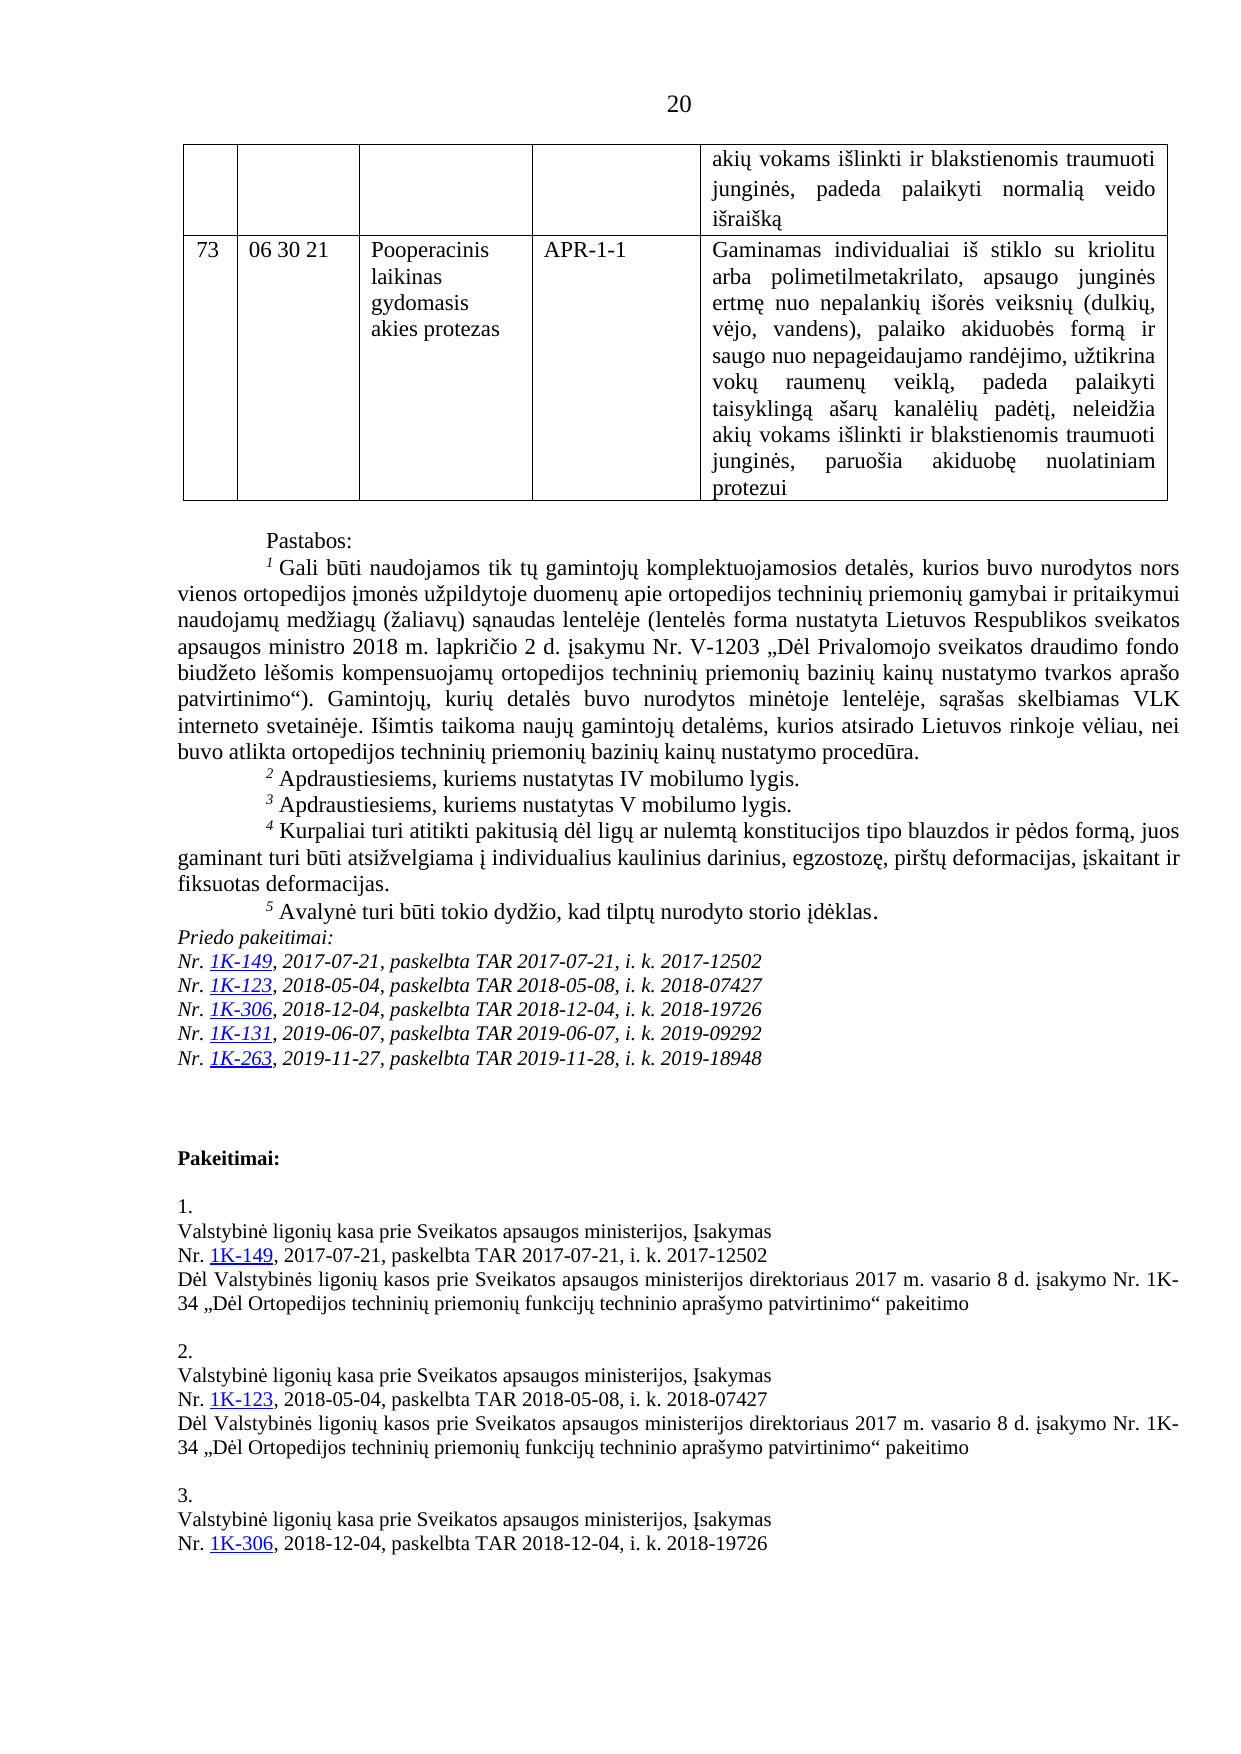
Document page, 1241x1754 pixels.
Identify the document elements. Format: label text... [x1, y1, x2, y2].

table_cell [184, 145, 237, 235]
text Nr. 1K-149, 2017-07-21, paskelbta TAR 2017-07-21, i. k. 2017-12502 [177, 949, 1181, 973]
text Dėl Valstybinės ligonių kasos prie Sveikatos apsaugos ministerijos direktoriaus 2017 m. vasario 8 d. įsakymo Nr. 1K-34 „Dėl Ortopedijos techninių priemonių funkcijų techninio aprašymo patvirtinimo“ pakeitimo [177, 1267, 1181, 1315]
text 1. [177, 1194, 1181, 1218]
text Nr. 1K-263, 2019-11-27, paskelbta TAR 2019-11-28, i. k. 2019-18948 [177, 1045, 1181, 1069]
table_cell Pooperacinis laikinas gydomasis akies protezas [360, 236, 532, 500]
text Nr. 1K-123, 2018-05-04, paskelbta TAR 2018-05-08, i. k. 2018-07427 [177, 1387, 1181, 1411]
table_cell APR-1-1 [533, 236, 700, 500]
text 1 Gali būti naudojamos tik tų gamintojų komplektuojamosios detalės, kurios buvo nurodytos nors vienos ortopedijos įmonės užpildytoje duomenų apie ortopedijos techninių priemonių gamybai ir pritaikymui naudojamų medžiagų (žaliavų) sąnaudas lentelėje (lentelės forma nustatyta Lietuvos Respublikos sveikatos apsaugos ministro 2018 m. lapkričio 2 d. įsakymu Nr. V-1203 „Dėl Privalomojo sveikatos draudimo fondo biudžeto lėšomis kompensuojamų ortopedijos techninių priemonių bazinių kainų nustatymo tvarkos aprašo patvirtinimo“). Gamintojų, kurių detalės buvo nurodytos minėtoje lentelėje, sąrašas skelbiamas VLK interneto svetainėje. Išimtis taikoma naujų gamintojų detalėms, kurios atsirado Lietuvos rinkoje vėliau, nei buvo atlikta ortopedijos techninių priemonių bazinių kainų nustatymo procedūra. [177, 554, 1181, 764]
text Nr. 1K-131, 2019-06-07, paskelbta TAR 2019-06-07, i. k. 2019-09292 [177, 1021, 1181, 1045]
table_cell [533, 145, 700, 235]
text Pakeitimai: [177, 1146, 1181, 1170]
text Nr. 1K-306, 2018-12-04, paskelbta TAR 2018-12-04, i. k. 2018-19726 [177, 997, 1181, 1021]
table_cell 06 30 21 [238, 236, 359, 500]
text Valstybinė ligonių kasa prie Sveikatos apsaugos ministerijos, Įsakymas [177, 1507, 1181, 1531]
text 2. [177, 1339, 1181, 1363]
table_cell Gaminamas individualiai iš stiklo su kriolitu arba polimetilmetakrilato, apsaugo junginės ertmę nuo nepalankių išorės veiksnių (dulkių, vėjo, vandens), palaiko akiduobės formą ir saugo nuo nepageidaujamo randėjimo, užtikrina vokų raumenų veiklą, padeda palaikyti taisyklingą ašarų kanalėlių padėtį, neleidžia akių vokams išlinkti ir blakstienomis traumuoti junginės, paruošia akiduobę nuolatiniam protezui [701, 236, 1167, 500]
text Nr. 1K-306, 2018-12-04, paskelbta TAR 2018-12-04, i. k. 2018-19726 [177, 1531, 1181, 1555]
text 2 Apdraustiesiems, kuriems nustatytas IV mobilumo lygis. [177, 764, 1181, 791]
text 4 Kurpaliai turi atitikti pakitusią dėl ligų ar nulemtą konstitucijos tipo blauzdos ir pėdos formą, juos gaminant turi būti atsižvelgiama į individualius kaulinius darinius, egzostozę, pirštų deformacijas, įskaitant ir fiksuotas deformacijas. [177, 817, 1181, 896]
text 3 Apdraustiesiems, kuriems nustatytas V mobilumo lygis. [177, 791, 1181, 817]
table_cell [238, 145, 359, 235]
text Pastabos: [177, 527, 1181, 554]
table_cell akių vokams išlinkti ir blakstienomis traumuoti junginės, padeda palaikyti normalią veido išraišką [701, 145, 1167, 235]
text 3. [177, 1483, 1181, 1507]
text Priedo pakeitimai: [177, 925, 1181, 949]
text Nr. 1K-123, 2018-05-04, paskelbta TAR 2018-05-08, i. k. 2018-07427 [177, 973, 1181, 997]
text 5 Avalynė turi būti tokio dydžio, kad tilptų nurodyto storio įdėklas. [177, 896, 1181, 925]
table_cell 73 [184, 236, 237, 500]
table_cell [360, 145, 532, 235]
text Valstybinė ligonių kasa prie Sveikatos apsaugos ministerijos, Įsakymas [177, 1218, 1181, 1243]
text Valstybinė ligonių kasa prie Sveikatos apsaugos ministerijos, Įsakymas [177, 1363, 1181, 1387]
text Nr. 1K-149, 2017-07-21, paskelbta TAR 2017-07-21, i. k. 2017-12502 [177, 1243, 1181, 1267]
text Dėl Valstybinės ligonių kasos prie Sveikatos apsaugos ministerijos direktoriaus 2017 m. vasario 8 d. įsakymo Nr. 1K-34 „Dėl Ortopedijos techninių priemonių funkcijų techninio aprašymo patvirtinimo“ pakeitimo [177, 1411, 1181, 1459]
